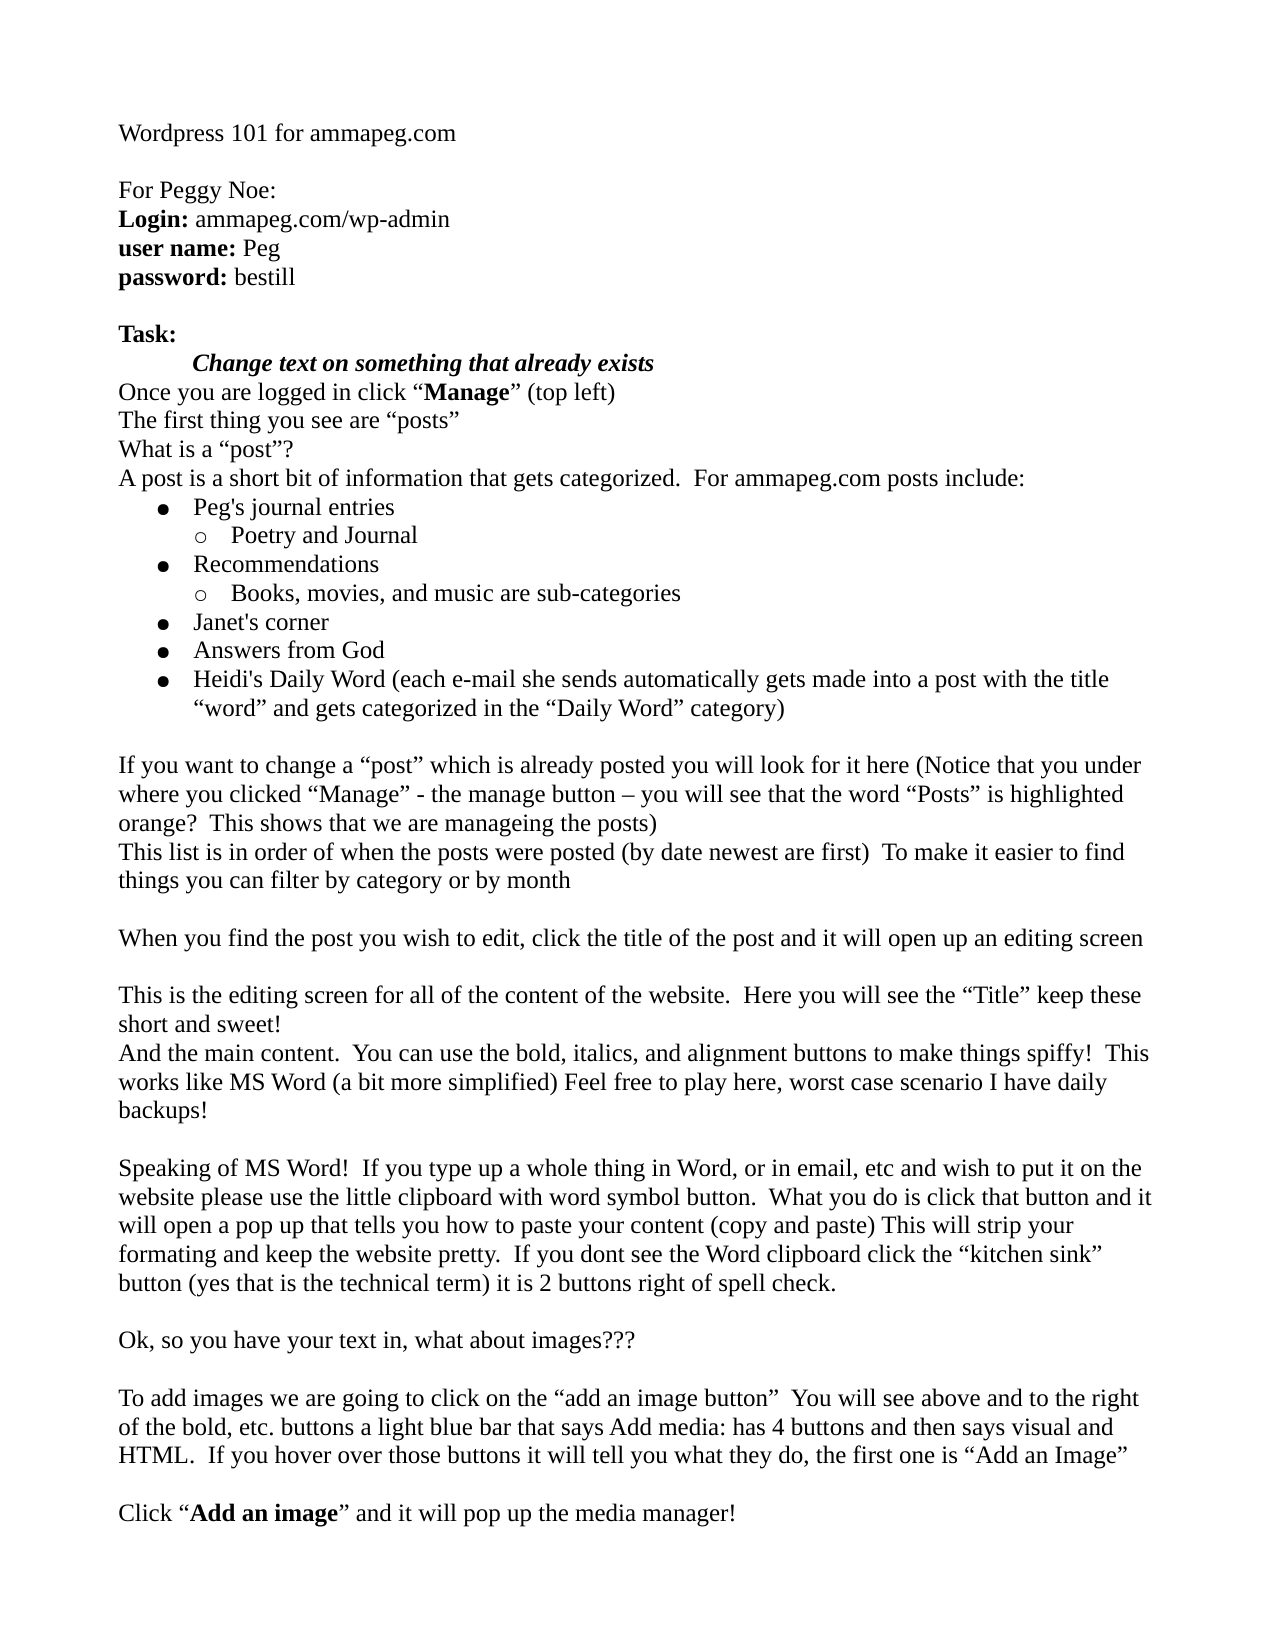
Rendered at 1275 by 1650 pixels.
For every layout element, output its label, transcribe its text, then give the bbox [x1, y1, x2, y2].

list Heidi's Daily Word (each e-mail she sends automatically gets made into a post with the title “word” and gets categorized in the “Daily Word” category) [156, 664, 1157, 722]
text Once you are logged in click “Manage” (top left) [118, 377, 1157, 406]
text A post is a short bit of information that gets categorized. For ammapeg.com posts include: [118, 463, 1157, 492]
text What is a “post”? [118, 434, 1157, 463]
list Recommendations [156, 549, 1157, 578]
text Login: ammapeg.com/wp-admin [118, 204, 1157, 233]
text Click “Add an image” and it will pop up the media manager! [118, 1498, 1157, 1527]
list Books, movies, and music are sub-categories [193, 578, 1157, 607]
text To add images we are going to click on the “add an image button” You will see above and to the right of the bold, etc. buttons a light blue bar that says Add media: has 4 buttons and then says visual and HTML. If you hover over those buttons it will tell you what they do, the first one is “Add an Image” [118, 1383, 1157, 1469]
text This list is in order of when the posts were posted (by date newest are first) To make it easier to find things you can filter by category or by month [118, 837, 1157, 894]
text If you want to change a “post” which is already posted you will look for it here (Notice that you under where you clicked “Manage” - the manage button – you will see that the word “Posts” is highlighted orange? This shows that we are manageing the posts) [118, 751, 1157, 837]
list Answers from God [156, 636, 1157, 664]
text Change text on something that already exists [118, 348, 1157, 377]
text Speaking of MS Word! If you type up a whole thing in Word, or in email, etc and wish to put it on the website please use the little clipboard with word symbol button. What you do is click that button and it will open a pop up that tells you how to paste your content (copy and paste) This will strip your formating and keep the website pretty. If you dont see the Word clipboard click the “kitchen sink” button (yes that is the technical term) it is 2 buttons right of spell check. [118, 1153, 1157, 1297]
list Poetry and Journal [193, 521, 1157, 549]
list Peg's journal entries [156, 492, 1157, 521]
text password: bestill [118, 262, 1157, 291]
text The first thing you see are “posts” [118, 406, 1157, 434]
text Wordpress 101 for ammapeg.com [118, 118, 1157, 147]
text For Peggy Noe: [118, 176, 1157, 204]
text Task: [118, 319, 1157, 348]
text When you find the post you wish to edit, click the title of the post and it will open up an editing screen [118, 923, 1157, 952]
text And the main content. You can use the bold, italics, and alignment buttons to make things spiffy! This works like MS Word (a bit more simplified) Feel free to play here, worst case scenario I have daily backups! [118, 1038, 1157, 1124]
text user name: Peg [118, 233, 1157, 262]
list Janet's corner [156, 607, 1157, 636]
text Ok, so you have your text in, what about images??? [118, 1326, 1157, 1354]
text This is the editing screen for all of the content of the website. Here you will see the “Title” keep these short and sweet! [118, 981, 1157, 1038]
